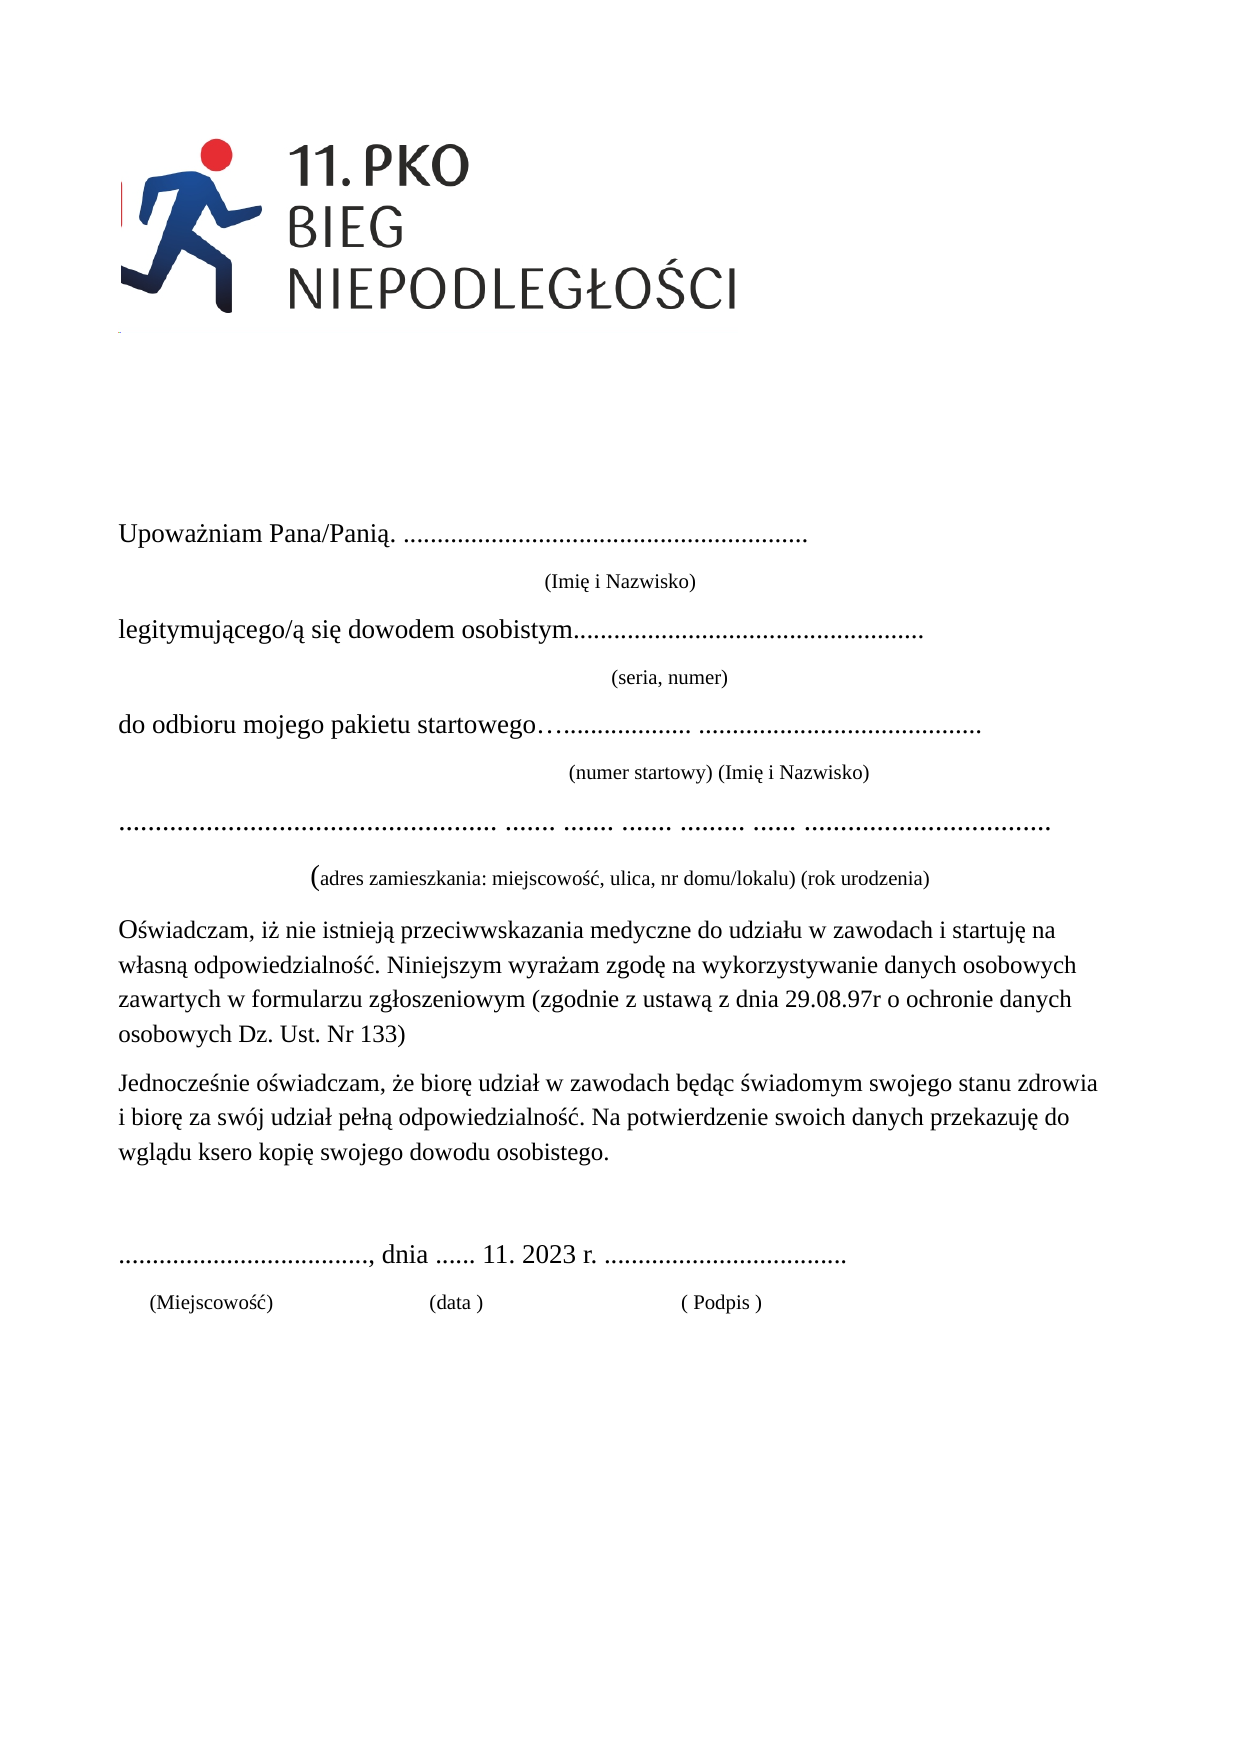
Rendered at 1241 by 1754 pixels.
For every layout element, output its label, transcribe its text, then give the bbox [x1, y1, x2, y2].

text Oświadczam, iż nie istnieją przeciwwskazania medyczne do udziału w zawodach i startuję na własną odpowiedzialność. Niniejszym wyrażam zgodę na wykorzystywanie danych osobowych zawartych w formularzu zgłoszeniowym (zgodnie z ustawą z dnia 29.08.97r o ochronie danych osobowych Dz. Ust. Nr 133) [118, 913, 1122, 1048]
text .................................................... ....... ....... ....... ......... ...... .................................. [118, 803, 1122, 837]
text (Imię i Nazwisko) [118, 569, 1122, 593]
text Jednocześnie oświadczam, że biorę udział w zawodach będąc świadomym swojego stanu zdrowia i biorę za swój udział pełną odpowiedzialność. Na potwierdzenie swoich danych przekazuję do wglądu ksero kopię swojego dowodu osobistego. [118, 1068, 1122, 1166]
text Upoważniam Pana/Panią. ............................................................ [118, 517, 1122, 549]
text do odbioru mojego pakietu startowego…................... .......................................... [118, 708, 1122, 739]
text (seria, numer) [118, 665, 1122, 689]
text (adres zamieszkania: miejscowość, ulica, nr domu/lokalu) (rok urodzenia) [118, 858, 1122, 892]
text legitymującego/ą się dowodem osobistym.................................................... [118, 613, 1122, 644]
text (Miejscowość) (data ) ( Podpis ) [118, 1290, 1122, 1314]
text ....................................., dnia ...... 11. 2023 r. .................................... [118, 1238, 1122, 1269]
text (numer startowy) (Imię i Nazwisko) [118, 760, 1122, 784]
